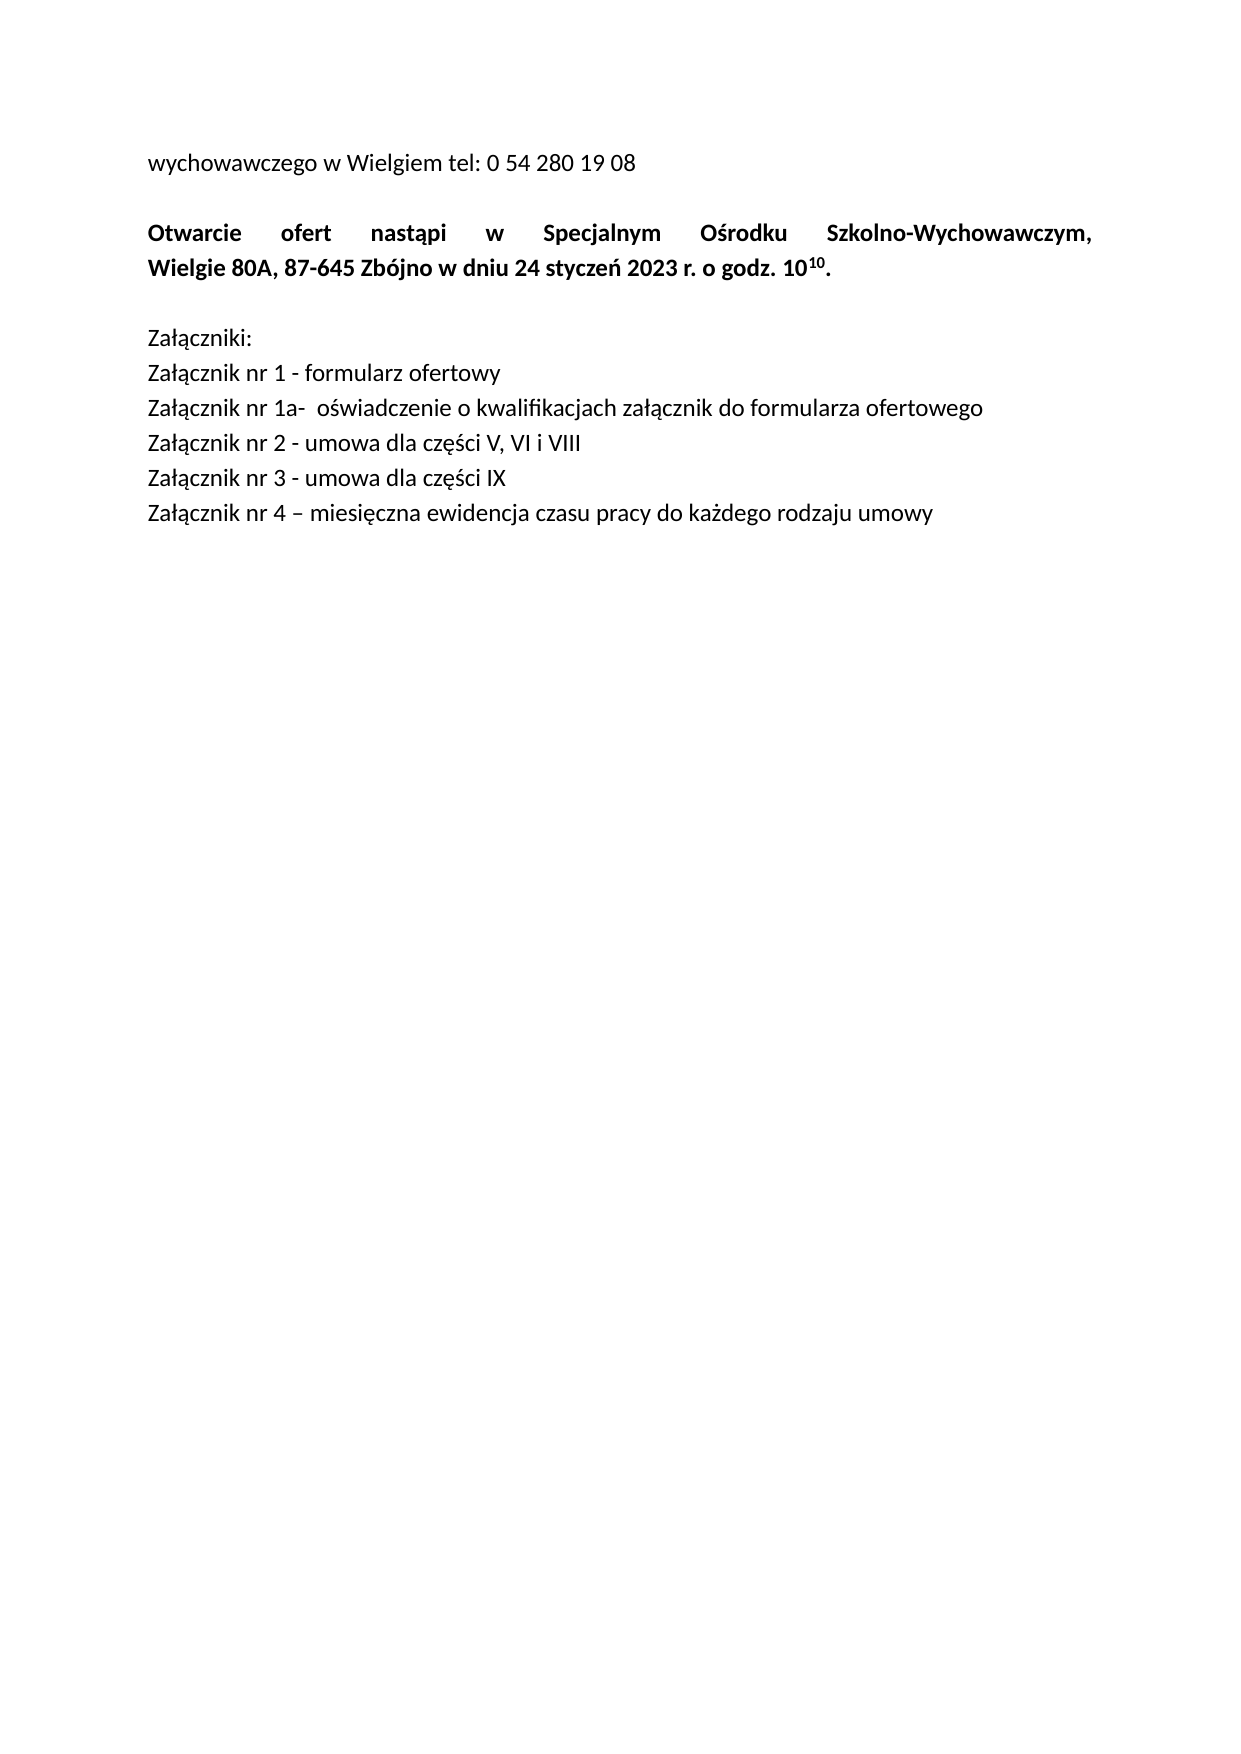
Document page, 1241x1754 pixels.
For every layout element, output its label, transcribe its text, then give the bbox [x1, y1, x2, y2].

text Załącznik nr 1 - formularz ofertowy [148, 358, 1093, 388]
text Otwarcie ofert nastąpi w Specjalnym Ośrodku Szkolno-Wychowawczym, Wielgie 80A, 87-645 Zbójno w dniu 24 styczeń 2023 r. o godz. 1010. [148, 218, 1093, 283]
text wychowawczego w Wielgiem tel: 0 54 280 19 08 [148, 148, 1091, 178]
text Załącznik nr 2 - umowa dla części V, VI i VIII [148, 428, 1093, 458]
text Załączniki: [148, 323, 1093, 353]
text Załącznik nr 3 - umowa dla części IX [148, 463, 1093, 493]
text Załącznik nr 1a- oświadczenie o kwalifikacjach załącznik do formularza ofertowego [148, 393, 1093, 423]
text Załącznik nr 4 – miesięczna ewidencja czasu pracy do każdego rodzaju umowy [148, 498, 1093, 528]
